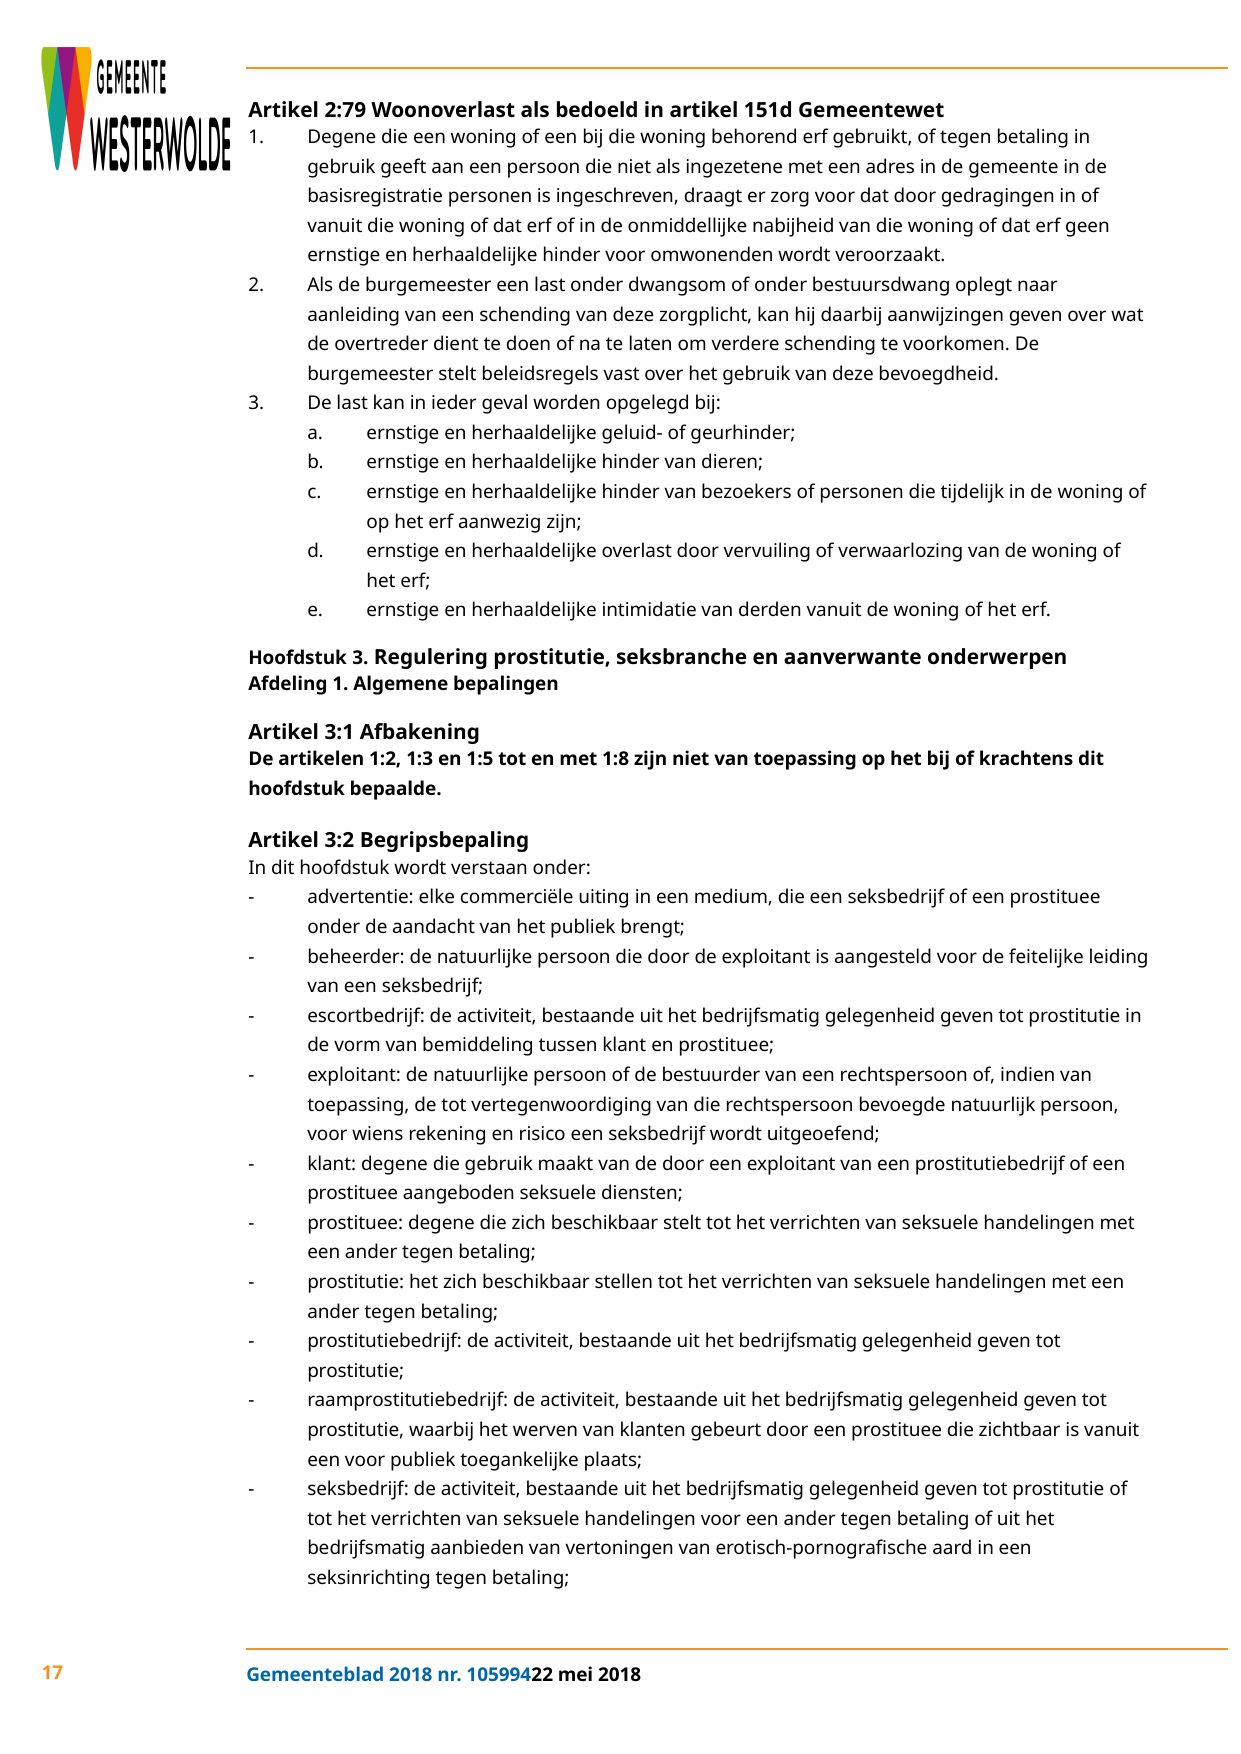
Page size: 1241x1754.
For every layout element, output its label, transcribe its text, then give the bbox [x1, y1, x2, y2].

list prostituee: degene die zich beschikbaar stelt tot het verrichten van seksuele handelingen met een ander tegen betaling; [248, 1209, 1152, 1264]
list prostitutie: het zich beschikbaar stellen tot het verrichten van seksuele handelingen met een ander tegen betaling; [248, 1268, 1152, 1323]
list ernstige en herhaaldelijke hinder van bezoekers of personen die tijdelijk in de woning of op het erf aanwezig zijn; [307, 478, 1152, 533]
list Als de burgemeester een last onder dwangsom of onder bestuursdwang oplegt naar aanleiding van een schending van deze zorgplicht, kan hij daarbij aanwijzingen geven over wat de overtreder dient te doen of na te laten om verdere schending te voorkomen. De burgemeester stelt beleidsregels vast over het gebruik van deze bevoegdheid. [248, 271, 1152, 386]
list exploitant: de natuurlijke persoon of de bestuurder van een rechtspersoon of, indien van toepassing, de tot vertegenwoordiging van die rechtspersoon bevoegde natuurlijk persoon, voor wiens rekening en risico een seksbedrijf wordt uitgeoefend; [248, 1061, 1152, 1146]
text Afdeling 1. Algemene bepalingen [248, 671, 1152, 696]
text Artikel 2:79 Woonoverlast als bedoeld in artikel 151d Gemeentewet [248, 95, 1152, 123]
text Artikel 3:1 Afbakening [248, 717, 1152, 746]
text De artikelen 1:2, 1:3 en 1:5 tot en met 1:8 zijn niet van toepassing op het bij of krachtens dit hoofdstuk bepaalde. [248, 746, 1152, 801]
list beheerder: de natuurlijke persoon die door de exploitant is aangesteld voor de feitelijke leiding van een seksbedrijf; [248, 943, 1152, 998]
text Artikel 3:2 Begripsbepaling [248, 826, 1152, 854]
list ernstige en herhaaldelijke geluid- of geurhinder; [307, 419, 1152, 445]
list ernstige en herhaaldelijke hinder van dieren; [307, 449, 1152, 474]
list prostitutiebedrijf: de activiteit, bestaande uit het bedrijfsmatig gelegenheid geven tot prostitutie; [248, 1327, 1152, 1383]
text In dit hoofdstuk wordt verstaan onder: [248, 854, 1152, 880]
picture [41, 47, 231, 172]
list advertentie: elke commerciële uiting in een medium, die een seksbedrijf of een prostituee onder de aandacht van het publiek brengt; [248, 884, 1152, 939]
list raamprostitutiebedrijf: de activiteit, bestaande uit het bedrijfsmatig gelegenheid geven tot prostitutie, waarbij het werven van klanten gebeurt door een prostituee die zichtbaar is vanuit een voor publiek toegankelijke plaats; [248, 1387, 1152, 1471]
list ernstige en herhaaldelijke overlast door vervuiling of verwaarlozing van de woning of het erf; [307, 537, 1152, 593]
list ernstige en herhaaldelijke intimidatie van derden vanuit de woning of het erf. [307, 597, 1152, 622]
list escortbedrijf: de activiteit, bestaande uit het bedrijfsmatig gelegenheid geven tot prostitutie in de vorm van bemiddeling tussen klant en prostituee; [248, 1002, 1152, 1057]
list Degene die een woning of een bij die woning behorend erf gebruikt, of tegen betaling in gebruik geeft aan een persoon die niet als ingezetene met een adres in de gemeente in de basisregistratie personen is ingeschreven, draagt er zorg voor dat door gedragingen in of vanuit die woning of dat erf of in de onmiddellijke nabijheid van die woning of dat erf geen ernstige en herhaaldelijke hinder voor omwonenden wordt veroorzaakt. [248, 123, 1152, 267]
list seksbedrijf: de activiteit, bestaande uit het bedrijfsmatig gelegenheid geven tot prostitutie of tot het verrichten van seksuele handelingen voor een ander tegen betaling of uit het bedrijfsmatig aanbieden van vertoningen van erotisch-pornografische aard in een seksinrichting tegen betaling; [248, 1475, 1152, 1590]
list klant: degene die gebruik maakt van de door een exploitant van een prostitutiebedrijf of een prostituee aangeboden seksuele diensten; [248, 1150, 1152, 1205]
list De last kan in ieder geval worden opgelegd bij: [248, 389, 1152, 415]
text Hoofdstuk 3. Regulering prostitutie, seksbranche en aanverwante onderwerpen [248, 642, 1152, 671]
